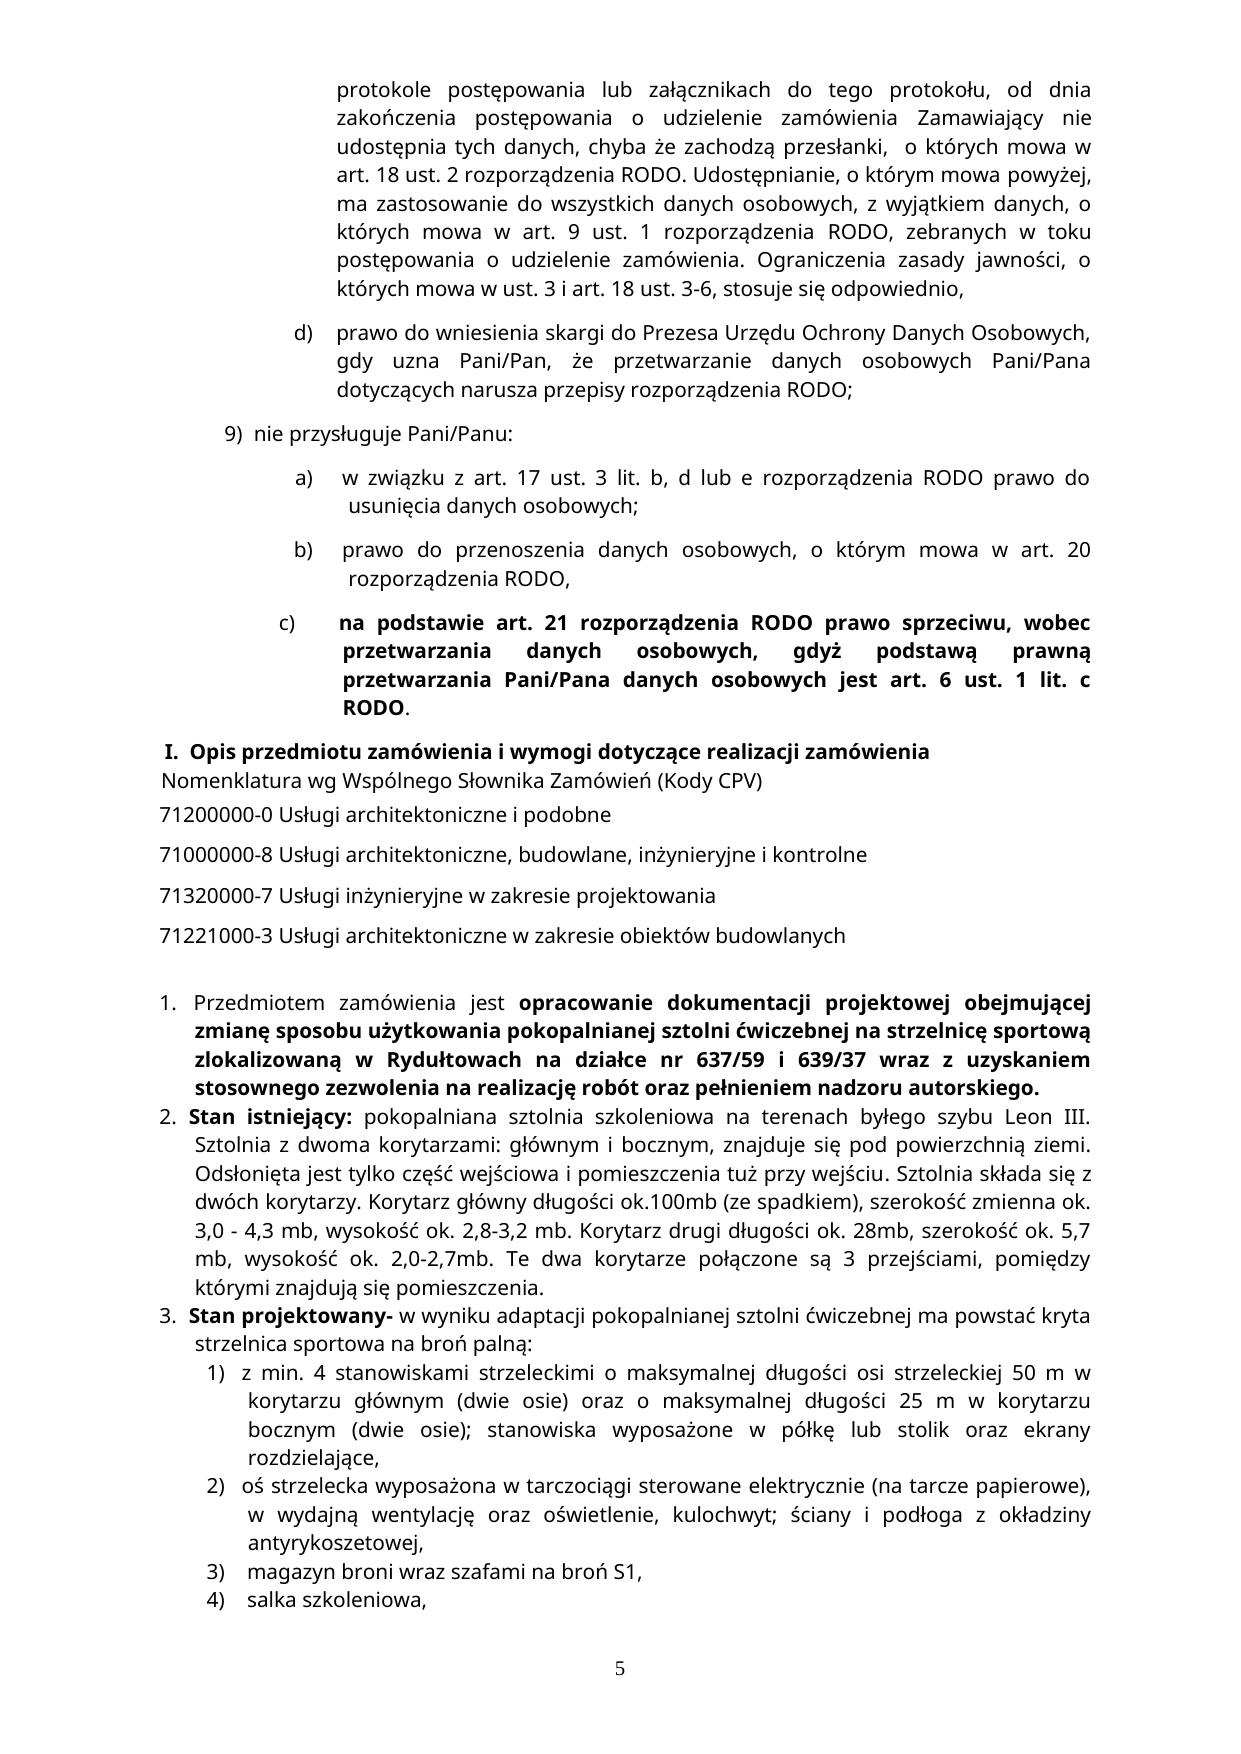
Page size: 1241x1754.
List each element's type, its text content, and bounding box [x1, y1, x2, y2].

list Stan projektowany- w wyniku adaptacji pokopalnianej sztolni ćwiczebnej ma powstać kryta strzelnica sportowa na broń palną: [159, 1301, 1092, 1358]
list nie przysługuje Pani/Panu: [224, 419, 1092, 447]
list w związku z art. 17 ust. 3 lit. b, d lub e rozporządzenia RODO prawo do usunięcia danych osobowych; [313, 463, 1092, 520]
list protokole postępowania lub załącznikach do tego protokołu, od dnia zakończenia postępowania o udzielenie zamówienia Zamawiający nie udostępnia tych danych, chyba że zachodzą przesłanki, o których mowa w art. 18 ust. 2 rozporządzenia RODO. Udostępnianie, o którym mowa powyżej, ma zastosowanie do wszystkich danych osobowych, z wyjątkiem danych, o których mowa w art. 9 ust. 1 rozporządzenia RODO, zebranych w toku postępowania o udzielenie zamówienia. Ograniczenia zasady jawności, o których mowa w ust. 3 i art. 18 ust. 3-6, stosuje się odpowiednio, [313, 75, 1092, 302]
list Przedmiotem zamówienia jest opracowanie dokumentacji projektowej obejmującej zmianę sposobu użytkowania pokopalnianej sztolni ćwiczebnej na strzelnicę sportową zlokalizowaną w Rydułtowach na działce nr 637/59 i 639/37 wraz z uzyskaniem stosownego zezwolenia na realizację robót oraz pełnieniem nadzoru autorskiego. [159, 988, 1092, 1102]
text 71320000-7 Usługi inżynieryjne w zakresie projektowania [100, 881, 1092, 909]
text Nomenklatura wg Wspólnego Słownika Zamówień (Kody CPV) [161, 766, 1092, 794]
list Stan istniejący: pokopalniana sztolnia szkoleniowa na terenach byłego szybu Leon III. Sztolnia z dwoma korytarzami: głównym i bocznym, znajduje się pod powierzchnią ziemi. Odsłonięta jest tylko część wejściowa i pomieszczenia tuż przy wejściu. Sztolnia składa się z dwóch korytarzy. Korytarz główny długości ok.100mb (ze spadkiem), szerokość zmienna ok. 3,0 - 4,3 mb, wysokość ok. 2,8-3,2 mb. Korytarz drugi długości ok. 28mb, szerokość ok. 5,7 mb, wysokość ok. 2,0-2,7mb. Te dwa korytarze połączone są 3 przejściami, pomiędzy którymi znajdują się pomieszczenia. [159, 1102, 1092, 1301]
subtitle I. Opis przedmiotu zamówienia i wymogi dotyczące realizacji zamówienia [159, 737, 1092, 766]
list z min. 4 stanowiskami strzeleckimi o maksymalnej długości osi strzeleckiej 50 m w korytarzu głównym (dwie osie) oraz o maksymalnej długości 25 m w korytarzu bocznym (dwie osie); stanowiska wyposażone w półkę lub stolik oraz ekrany rozdzielające, [206, 1358, 1092, 1472]
text 71221000-3 Usługi architektoniczne w zakresie obiektów budowlanych [100, 921, 1092, 950]
list na podstawie art. 21 rozporządzenia RODO prawo sprzeciwu, wobec przetwarzania danych osobowych, gdyż podstawą prawną przetwarzania Pani/Pana danych osobowych jest art. 6 ust. 1 lit. c RODO. [295, 608, 1092, 722]
list prawo do przenoszenia danych osobowych, o którym mowa w art. 20 rozporządzenia RODO, [313, 536, 1092, 592]
text 71000000-8 Usługi architektoniczne, budowlane, inżynieryjne i kontrolne [100, 841, 1092, 869]
list oś strzelecka wyposażona w tarczociągi sterowane elektrycznie (na tarcze papierowe), w wydajną wentylację oraz oświetlenie, kulochwyt; ściany i podłoga z okładziny antyrykoszetowej, [206, 1472, 1092, 1557]
list prawo do wniesienia skargi do Prezesa Urzędu Ochrony Danych Osobowych, gdy uzna Pani/Pan, że przetwarzanie danych osobowych Pani/Pana dotyczących narusza przepisy rozporządzenia RODO; [313, 318, 1092, 403]
list salka szkoleniowa, [206, 1585, 1092, 1614]
text 71200000-0 Usługi architektoniczne i podobne [100, 800, 1092, 829]
list magazyn broni wraz szafami na broń S1, [206, 1557, 1092, 1585]
